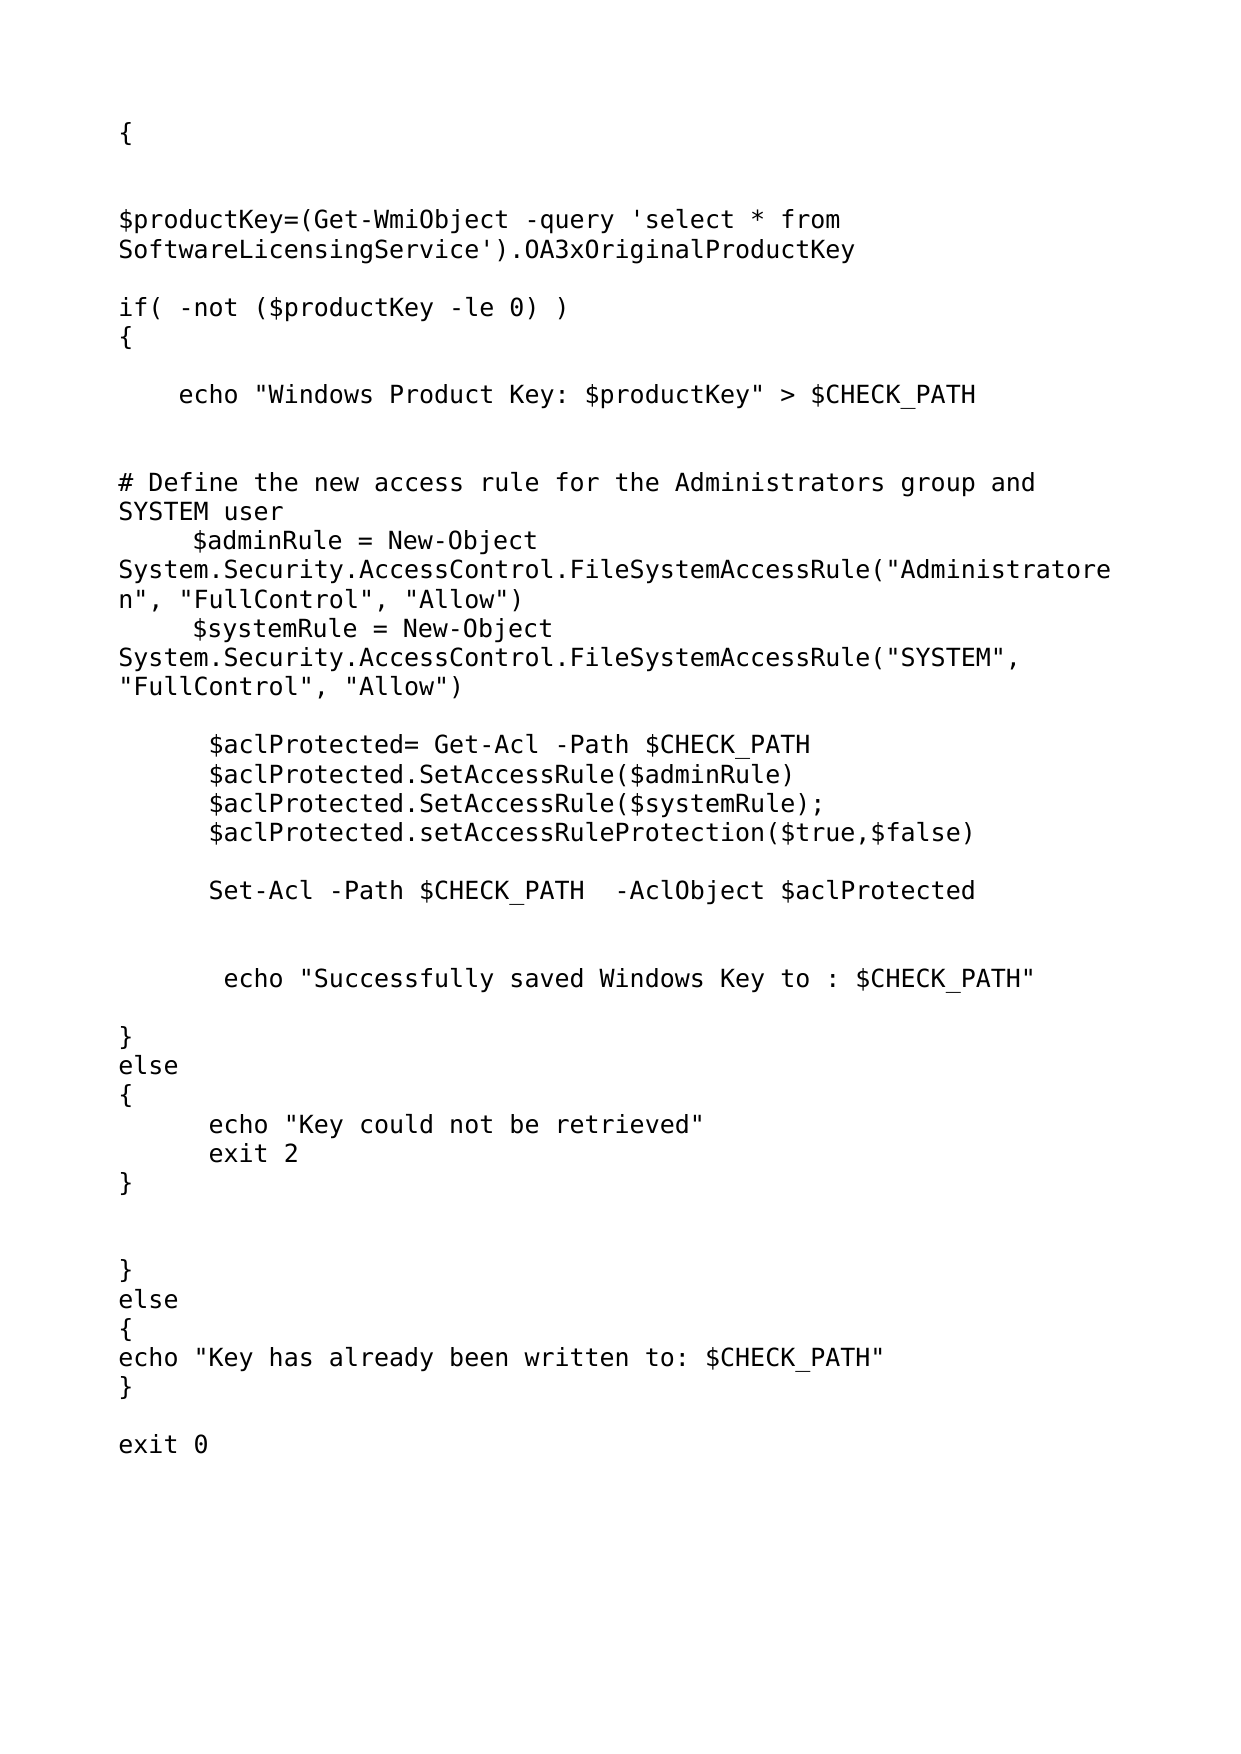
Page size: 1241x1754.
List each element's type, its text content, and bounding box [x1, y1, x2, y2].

text { $productKey=(Get-WmiObject -query 'select * from SoftwareLicensingService').OA3xOriginalProductKey if( -not ($productKey -le 0) ) { echo "Windows Product Key: $productKey" > $CHECK_PATH # Define the new access rule for the Administrators group and SYSTEM user $adminRule = New-Object System.Security.AccessControl.FileSystemAccessRule("Administratoren", "FullControl", "Allow") $systemRule = New-Object System.Security.AccessControl.FileSystemAccessRule("SYSTEM", "FullControl", "Allow") $aclProtected= Get-Acl -Path $CHECK_PATH $aclProtected.SetAccessRule($adminRule) $aclProtected.SetAccessRule($systemRule); $aclProtected.setAccessRuleProtection($true,$false) Set-Acl -Path $CHECK_PATH -AclObject $aclProtected echo "Successfully saved Windows Key to : $CHECK_PATH" } else { echo "Key could not be retrieved" exit 2 } } else { echo "Key has already been written to: $CHECK_PATH" } exit 0 [118, 118, 1122, 1547]
